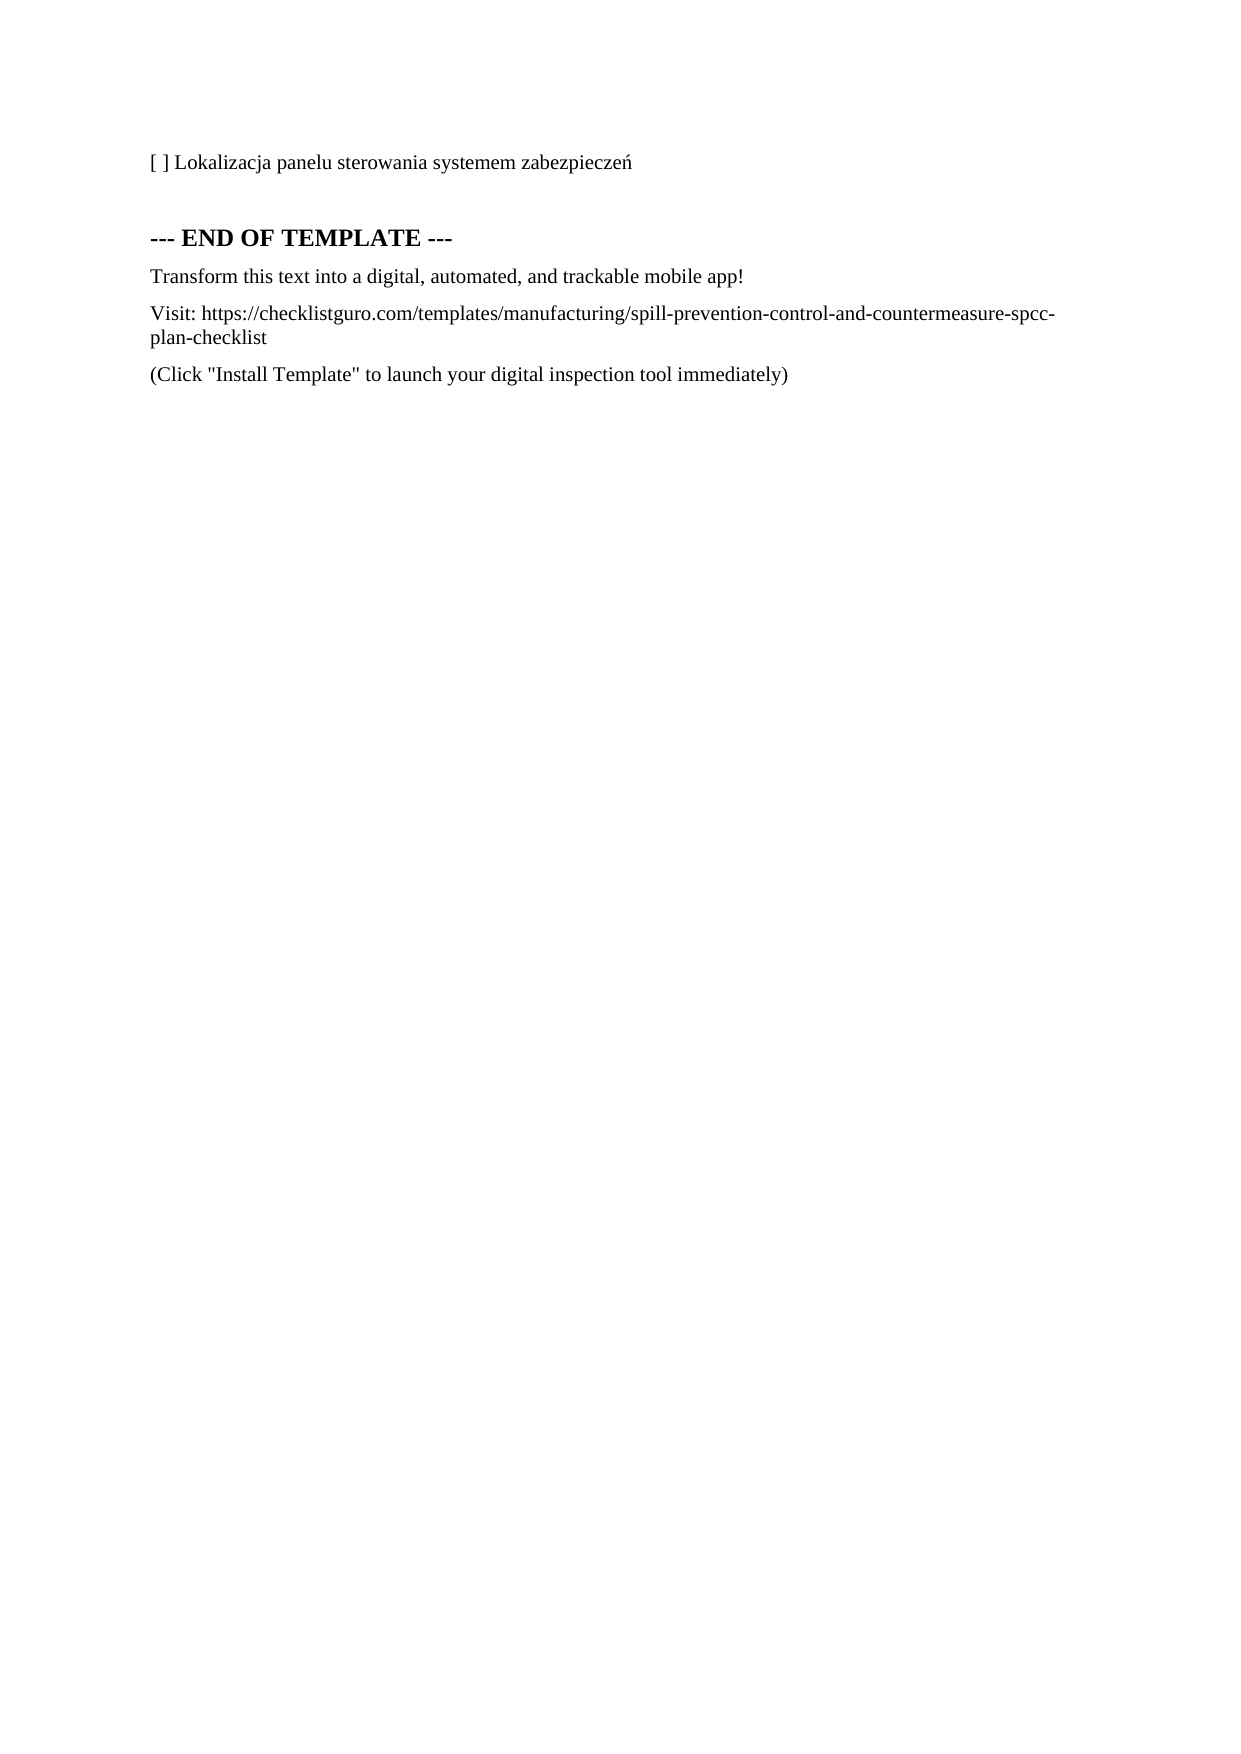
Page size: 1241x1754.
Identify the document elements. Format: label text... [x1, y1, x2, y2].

text --- END OF TEMPLATE --- [150, 223, 1090, 252]
text (Click "Install Template" to launch your digital inspection tool immediately) [150, 362, 1090, 386]
text Transform this text into a digital, automated, and trackable mobile app! [150, 264, 1090, 288]
text Visit: https://checklistguro.com/templates/manufacturing/spill-prevention-control-and-countermeasure-spcc-plan-checklist [150, 301, 1090, 349]
text [ ] Lokalizacja panelu sterowania systemem zabezpieczeń [150, 150, 1090, 174]
